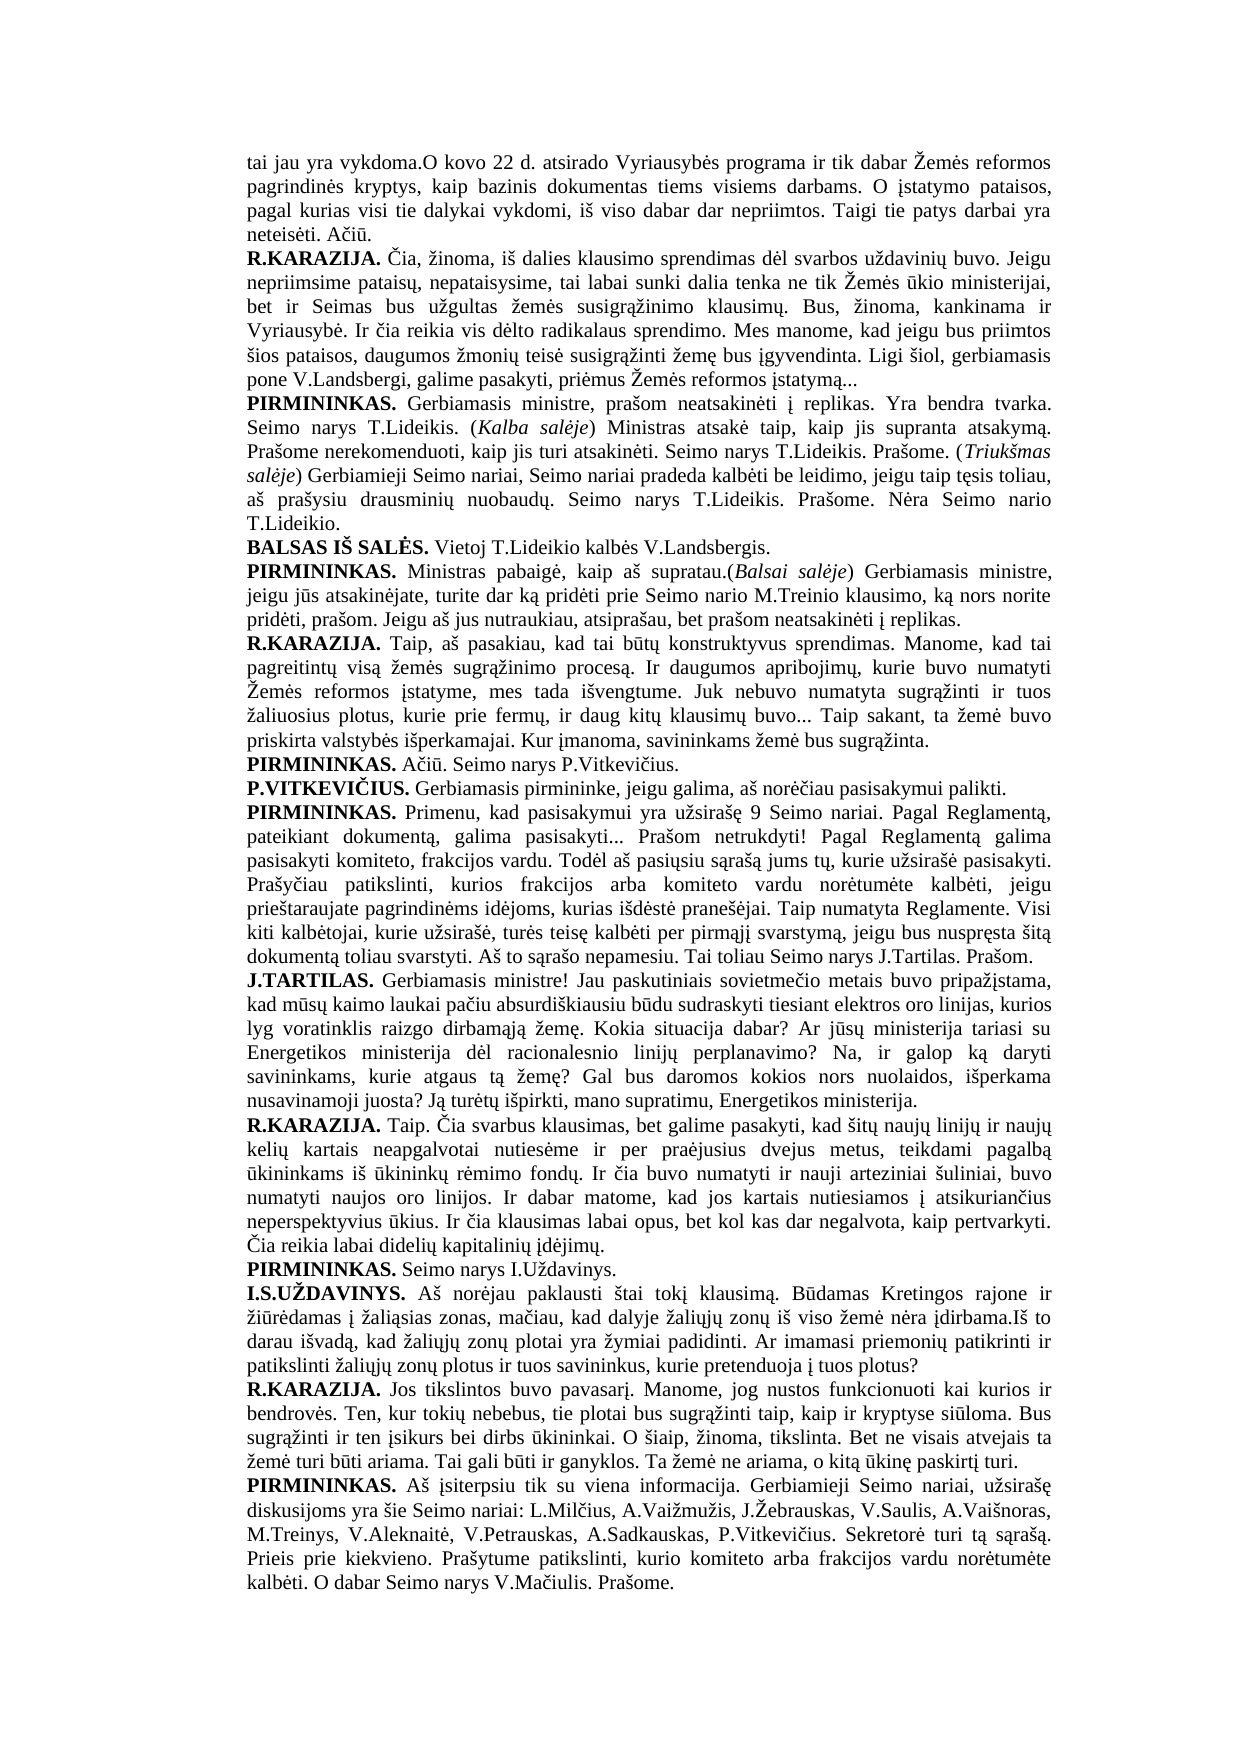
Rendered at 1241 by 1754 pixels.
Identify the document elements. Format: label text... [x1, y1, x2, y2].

text PIRMININKAS. Seimo narys I.Uždavinys. [247, 1257, 1053, 1281]
text I.S.UŽDAVINYS. Aš norėjau paklausti štai tokį klausimą. Būdamas Kretingos rajone ir žiūrėdamas į žaliąsias zonas, mačiau, kad dalyje žaliųjų zonų iš viso žemė nėra įdirbama.Iš to darau išvadą, kad žaliųjų zonų plotai yra žymiai padidinti. Ar imamasi priemonių patikrinti ir patikslinti žaliųjų zonų plotus ir tuos savininkus, kurie pretenduoja į tuos plotus? [247, 1281, 1053, 1377]
text R.KARAZIJA. Taip, aš pasakiau, kad tai būtų konstruktyvus sprendimas. Manome, kad tai pagreitintų visą žemės sugrąžinimo procesą. Ir daugumos apribojimų, kurie buvo numatyti Žemės reformos įstatyme, mes tada išvengtume. Juk nebuvo numatyta sugrąžinti ir tuos žaliuosius plotus, kurie prie fermų, ir daug kitų klausimų buvo... Taip sakant, ta žemė buvo priskirta valstybės išperkamajai. Kur įmanoma, savininkams žemė bus sugrąžinta. [247, 631, 1053, 752]
text PIRMININKAS. Aš įsiterpsiu tik su viena informacija. Gerbiamieji Seimo nariai, užsirašę diskusijoms yra šie Seimo nariai: L.Milčius, A.Vaižmužis, J.Žebrauskas, V.Saulis, A.Vaišnoras, M.Treinys, V.Aleknaitė, V.Petrauskas, A.Sadkauskas, P.Vitkevičius. Sekretorė turi tą sąrašą. Prieis prie kiekvieno. Prašytume patikslinti, kurio komiteto arba frakcijos vardu norėtumėte kalbėti. O dabar Seimo narys V.Mačiulis. Prašome. [247, 1473, 1053, 1594]
text R.KARAZIJA. Jos tikslintos buvo pavasarį. Manome, jog nustos funkcionuoti kai kurios ir bendrovės. Ten, kur tokių nebebus, tie plotai bus sugrąžinti taip, kaip ir kryptyse siūloma. Bus sugrąžinti ir ten įsikurs bei dirbs ūkininkai. O šiaip, žinoma, tikslinta. Bet ne visais atvejais ta žemė turi būti ariama. Tai gali būti ir ganyklos. Ta žemė ne ariama, o kitą ūkinę paskirtį turi. [247, 1377, 1053, 1473]
text BALSAS IŠ SALĖS. Vietoj T.Lideikio kalbės V.Landsbergis. [247, 535, 1053, 559]
text J.TARTILAS. Gerbiamasis ministre! Jau paskutiniais sovietmečio metais buvo pripažįstama, kad mūsų kaimo laukai pačiu absurdiškiausiu būdu sudraskyti tiesiant elektros oro linijas, kurios lyg voratinklis raizgo dirbamąją žemę. Kokia situacija dabar? Ar jūsų ministerija tariasi su Energetikos ministerija dėl racionalesnio linijų perplanavimo? Na, ir galop ką daryti savininkams, kurie atgaus tą žemę? Gal bus daromos kokios nors nuolaidos, išperkama nusavinamoji juosta? Ją turėtų išpirkti, mano supratimu, Energetikos ministerija. [247, 968, 1053, 1112]
text R.KARAZIJA. Čia, žinoma, iš dalies klausimo sprendimas dėl svarbos uždavinių buvo. Jeigu nepriimsime pataisų, nepataisysime, tai labai sunki dalia tenka ne tik Žemės ūkio ministerijai, bet ir Seimas bus užgultas žemės susigrąžinimo klausimų. Bus, žinoma, kankinama ir Vyriausybė. Ir čia reikia vis dėlto radikalaus sprendimo. Mes manome, kad jeigu bus priimtos šios pataisos, daugumos žmonių teisė susigrąžinti žemę bus įgyvendinta. Ligi šiol, gerbiamasis pone V.Landsbergi, galime pasakyti, priėmus Žemės reformos įstatymą... [247, 246, 1053, 391]
text PIRMININKAS. Ačiū. Seimo narys P.Vitkevičius. [247, 752, 1053, 776]
text PIRMININKAS. Gerbiamasis ministre, prašom neatsakinėti į replikas. Yra bendra tvarka. Seimo narys T.Lideikis. (Kalba salėje) Ministras atsakė taip, kaip jis supranta atsakymą. Prašome nerekomenduoti, kaip jis turi atsakinėti. Seimo narys T.Lideikis. Prašome. (Triukšmas salėje) Gerbiamieji Seimo nariai, Seimo nariai pradeda kalbėti be leidimo, jeigu taip tęsis toliau, aš prašysiu drausminių nuobaudų. Seimo narys T.Lideikis. Prašome. Nėra Seimo nario T.Lideikio. [247, 391, 1053, 535]
text PIRMININKAS. Primenu, kad pasisakymui yra užsirašę 9 Seimo nariai. Pagal Reglamentą, pateikiant dokumentą, galima pasisakyti... Prašom netrukdyti! Pagal Reglamentą galima pasisakyti komiteto, frakcijos vardu. Todėl aš pasiųsiu sąrašą jums tų, kurie užsirašė pasisakyti. Prašyčiau patikslinti, kurios frakcijos arba komiteto vardu norėtumėte kalbėti, jeigu prieštaraujate pagrindinėms idėjoms, kurias išdėstė pranešėjai. Taip numatyta Reglamente. Visi kiti kalbėtojai, kurie užsirašė, turės teisę kalbėti per pirmąjį svarstymą, jeigu bus nuspręsta šitą dokumentą toliau svarstyti. Aš to sąrašo nepamesiu. Tai toliau Seimo narys J.Tartilas. Prašom. [247, 800, 1053, 968]
text R.KARAZIJA. Taip. Čia svarbus klausimas, bet galime pasakyti, kad šitų naujų linijų ir naujų kelių kartais neapgalvotai nutiesėme ir per praėjusius dvejus metus, teikdami pagalbą ūkininkams iš ūkininkų rėmimo fondų. Ir čia buvo numatyti ir nauji arteziniai šuliniai, buvo numatyti naujos oro linijos. Ir dabar matome, kad jos kartais nutiesiamos į atsikuriančius neperspektyvius ūkius. Ir čia klausimas labai opus, bet kol kas dar negalvota, kaip pertvarkyti. Čia reikia labai didelių kapitalinių įdėjimų. [247, 1112, 1053, 1257]
text tai jau yra vykdoma.O kovo 22 d. atsirado Vyriausybės programa ir tik dabar Žemės reformos pagrindinės kryptys, kaip bazinis dokumentas tiems visiems darbams. O įstatymo pataisos, pagal kurias visi tie dalykai vykdomi, iš viso dabar dar nepriimtos. Taigi tie patys darbai yra neteisėti. Ačiū. [247, 150, 1053, 246]
text P.VITKEVIČIUS. Gerbiamasis pirmininke, jeigu galima, aš norėčiau pasisakymui palikti. [247, 776, 1053, 800]
text PIRMININKAS. Ministras pabaigė, kaip aš supratau.(Balsai salėje) Gerbiamasis ministre, jeigu jūs atsakinėjate, turite dar ką pridėti prie Seimo nario M.Treinio klausimo, ką nors norite pridėti, prašom. Jeigu aš jus nutraukiau, atsiprašau, bet prašom neatsakinėti į replikas. [247, 559, 1053, 631]
